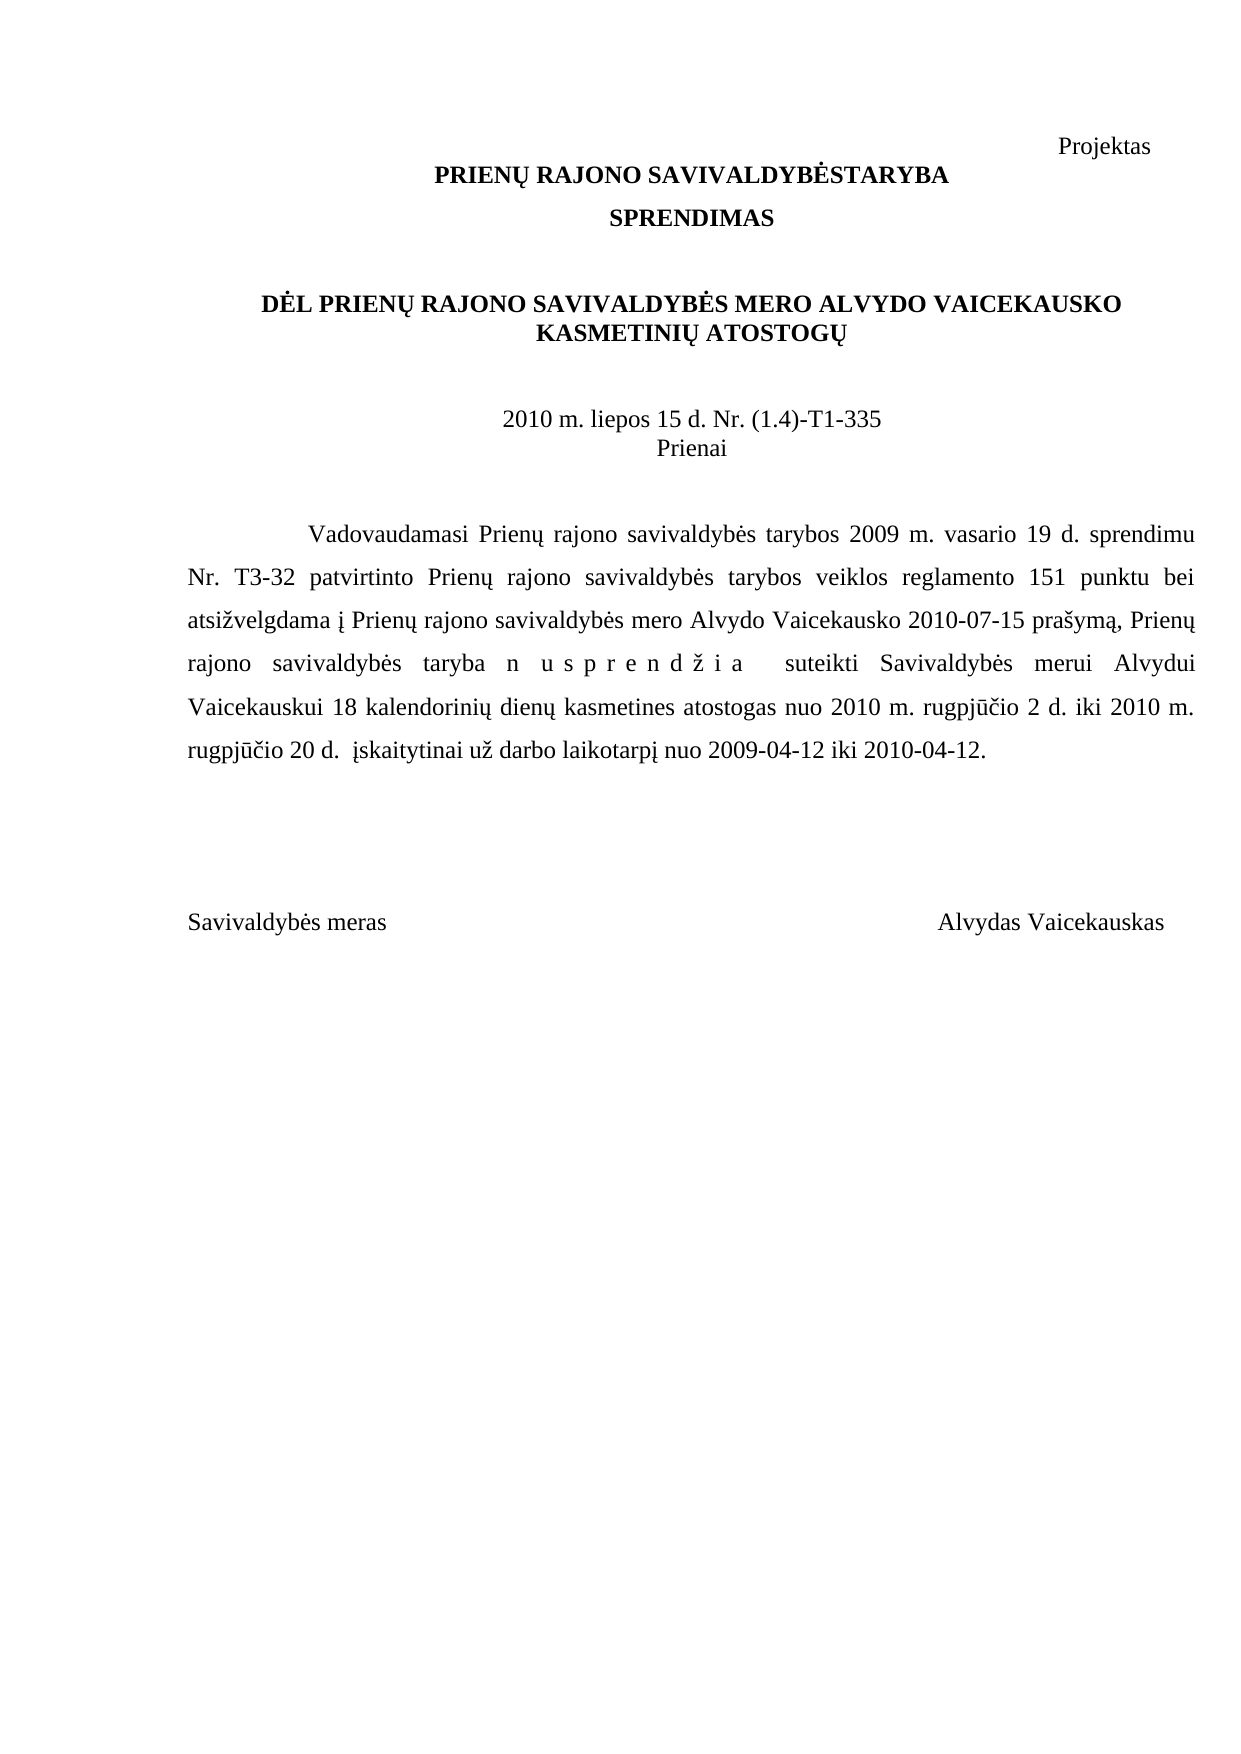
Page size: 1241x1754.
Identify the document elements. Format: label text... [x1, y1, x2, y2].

text 2010 m. liepos 15 d. Nr. (1.4)-T1-335 [187, 404, 1196, 433]
text DĖL PRIENŲ RAJONO SAVIVALDYBĖS MERO ALVYDO VAICEKAUSKO KASMETINIŲ ATOSTOGŲ [187, 289, 1196, 347]
text Projektas [187, 131, 1196, 160]
text SPRENDIMAS [187, 203, 1196, 232]
text Vadovaudamasi Prienų rajono savivaldybės tarybos 2009 m. vasario 19 d. sprendimu Nr. T3-32 patvirtinto Prienų rajono savivaldybės tarybos veiklos reglamento 151 punktu bei atsižvelgdama į Prienų rajono savivaldybės mero Alvydo Vaicekausko 2010-07-15 prašymą, Prienų rajono savivaldybės taryba n usprendžia suteikti Savivaldybės merui Alvydui Vaicekauskui 18 kalendorinių dienų kasmetines atostogas nuo 2010 m. rugpjūčio 2 d. iki 2010 m. rugpjūčio 20 d. įskaitytinai už darbo laikotarpį nuo 2009-04-12 iki 2010-04-12. [187, 519, 1196, 763]
text Prienai [187, 433, 1196, 462]
text Savivaldybės meras Alvydas Vaicekauskas [187, 907, 1196, 936]
text PRIENŲ RAJONO SAVIVALDYBĖSTARYBA [187, 160, 1196, 188]
